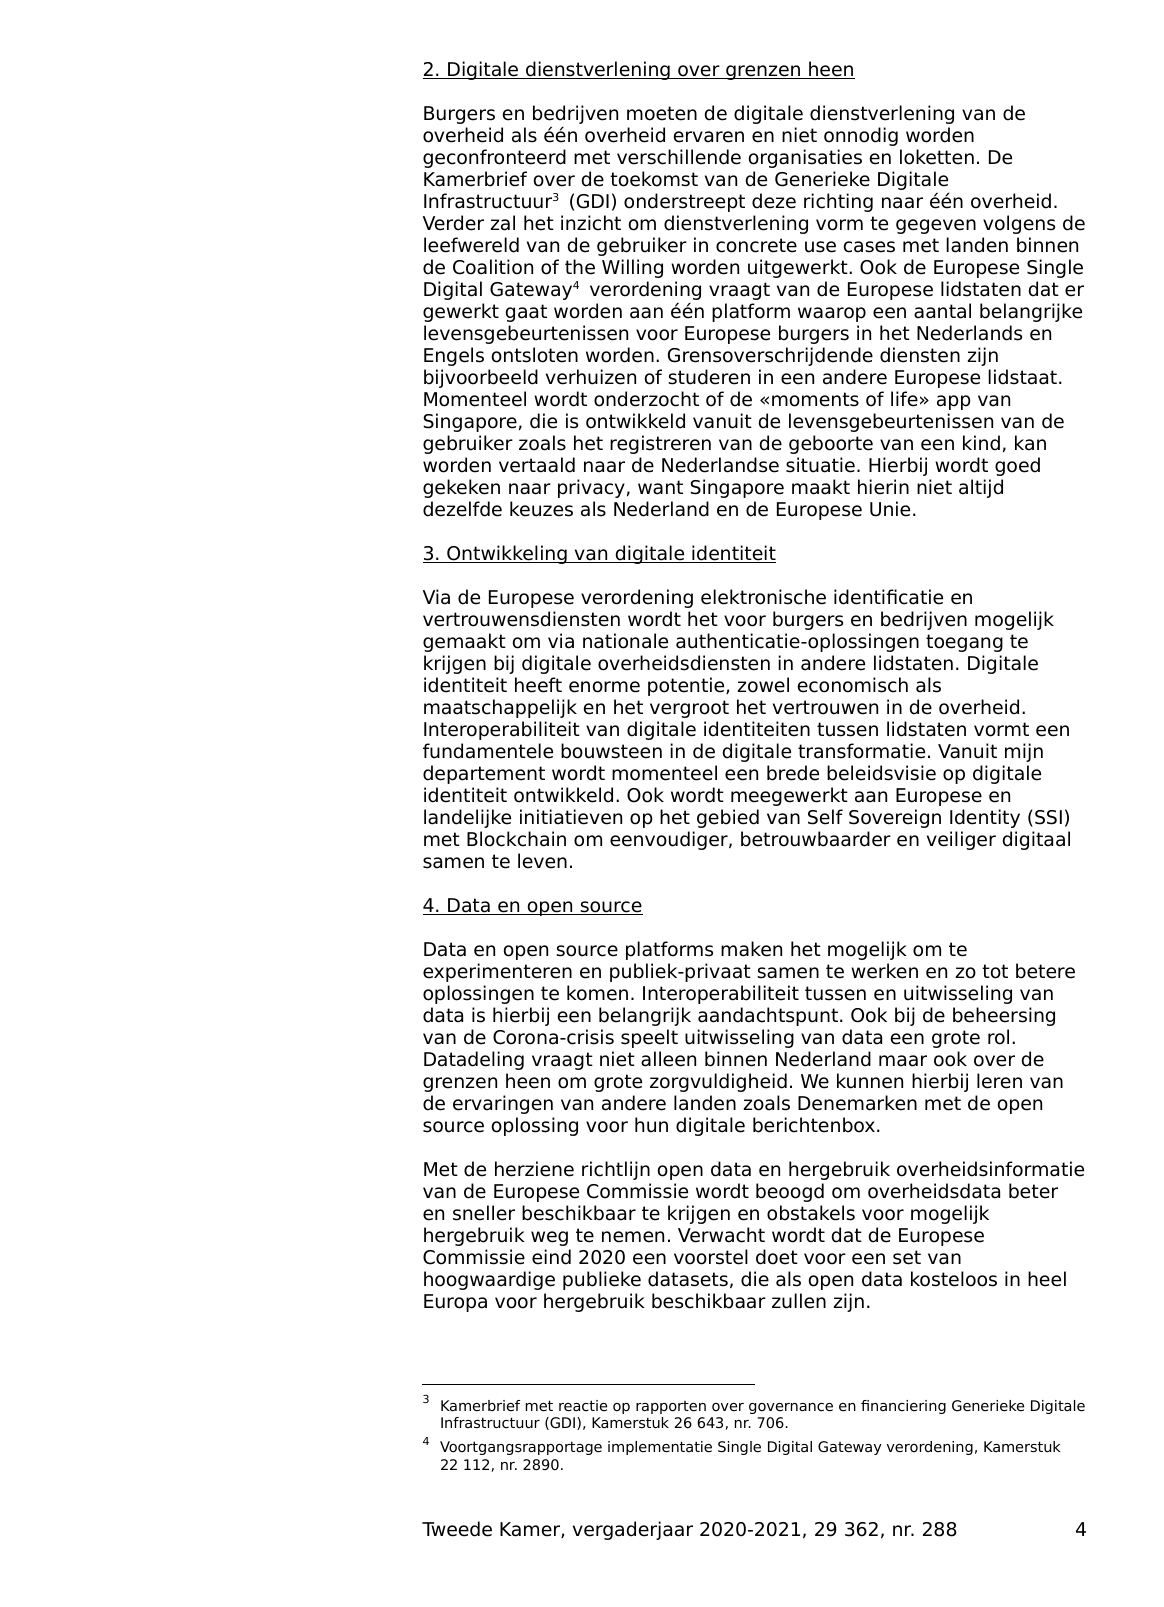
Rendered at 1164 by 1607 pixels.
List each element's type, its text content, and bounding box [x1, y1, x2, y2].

text Burgers en bedrijven moeten de digitale dienstverlening van de overheid als één overheid ervaren en niet onnodig worden geconfronteerd met verschillende organisaties en loketten. De Kamerbrief over de toekomst van de Generieke Digitale Infrastructuur (GDI) onderstreept deze richting naar één overheid. Verder zal het inzicht om dienstverlening vorm te gegeven volgens de leefwereld van de gebruiker in concrete use cases met landen binnen de Coalition of the Willing worden uitgewerkt. Ook de Europese Single Digital Gateway verordening vraagt van de Europese lidstaten dat er gewerkt gaat worden aan één platform waarop een aantal belangrijke levensgebeurtenissen voor Europese burgers in het Nederlands en Engels ontsloten worden. Grensoverschrijdende diensten zijn bijvoorbeeld verhuizen of studeren in een andere Europese lidstaat. Momenteel wordt onderzocht of de «moments of life» app van Singapore, die is ontwikkeld vanuit de levensgebeurtenissen van de gebruiker zoals het registreren van de geboorte van een kind, kan worden vertaald naar de Nederlandse situatie. Hierbij wordt goed gekeken naar privacy, want Singapore maakt hierin niet altijd dezelfde keuzes als Nederland en de Europese Unie. [422, 103, 1087, 521]
subtitle 2. Digitale dienstverlening over grenzen heen [422, 59, 1087, 81]
text Voortgangsrapportage implementatie Single Digital Gateway verordening, Kamerstuk 22 112, nr. 2890. [422, 1435, 1087, 1474]
text Met de herziene richtlijn open data en hergebruik overheidsinformatie van de Europese Commissie wordt beoogd om overheidsdata beter en sneller beschikbaar te krijgen en obstakels voor mogelijk hergebruik weg te nemen. Verwacht wordt dat de Europese Commissie eind 2020 een voorstel doet voor een set van hoogwaardige publieke datasets, die als open data kosteloos in heel Europa voor hergebruik beschikbaar zullen zijn. [422, 1159, 1087, 1313]
text Kamerbrief met reactie op rapporten over governance en financiering Generieke Digitale Infrastructuur (GDI), Kamerstuk 26 643, nr. 706. [422, 1393, 1087, 1432]
text Via de Europese verordening elektronische identificatie en vertrouwensdiensten wordt het voor burgers en bedrijven mogelijk gemaakt om via nationale authenticatie-oplossingen toegang te krijgen bij digitale overheidsdiensten in andere lidstaten. Digitale identiteit heeft enorme potentie, zowel economisch als maatschappelijk en het vergroot het vertrouwen in de overheid. Interoperabiliteit van digitale identiteiten tussen lidstaten vormt een fundamentele bouwsteen in de digitale transformatie. Vanuit mijn departement wordt momenteel een brede beleidsvisie op digitale identiteit ontwikkeld. Ook wordt meegewerkt aan Europese en landelijke initiatieven op het gebied van Self Sovereign Identity (SSI) met Blockchain om eenvoudiger, betrouwbaarder en veiliger digitaal samen te leven. [422, 587, 1087, 873]
subtitle 4. Data en open source [422, 895, 1087, 917]
text Data en open source platforms maken het mogelijk om te experimenteren en publiek-privaat samen te werken en zo tot betere oplossingen te komen. Interoperabiliteit tussen en uitwisseling van data is hierbij een belangrijk aandachtspunt. Ook bij de beheersing van de Corona-crisis speelt uitwisseling van data een grote rol. Datadeling vraagt niet alleen binnen Nederland maar ook over de grenzen heen om grote zorgvuldigheid. We kunnen hierbij leren van de ervaringen van andere landen zoals Denemarken met de open source oplossing voor hun digitale berichtenbox. [422, 939, 1087, 1137]
subtitle 3. Ontwikkeling van digitale identiteit [422, 543, 1087, 565]
